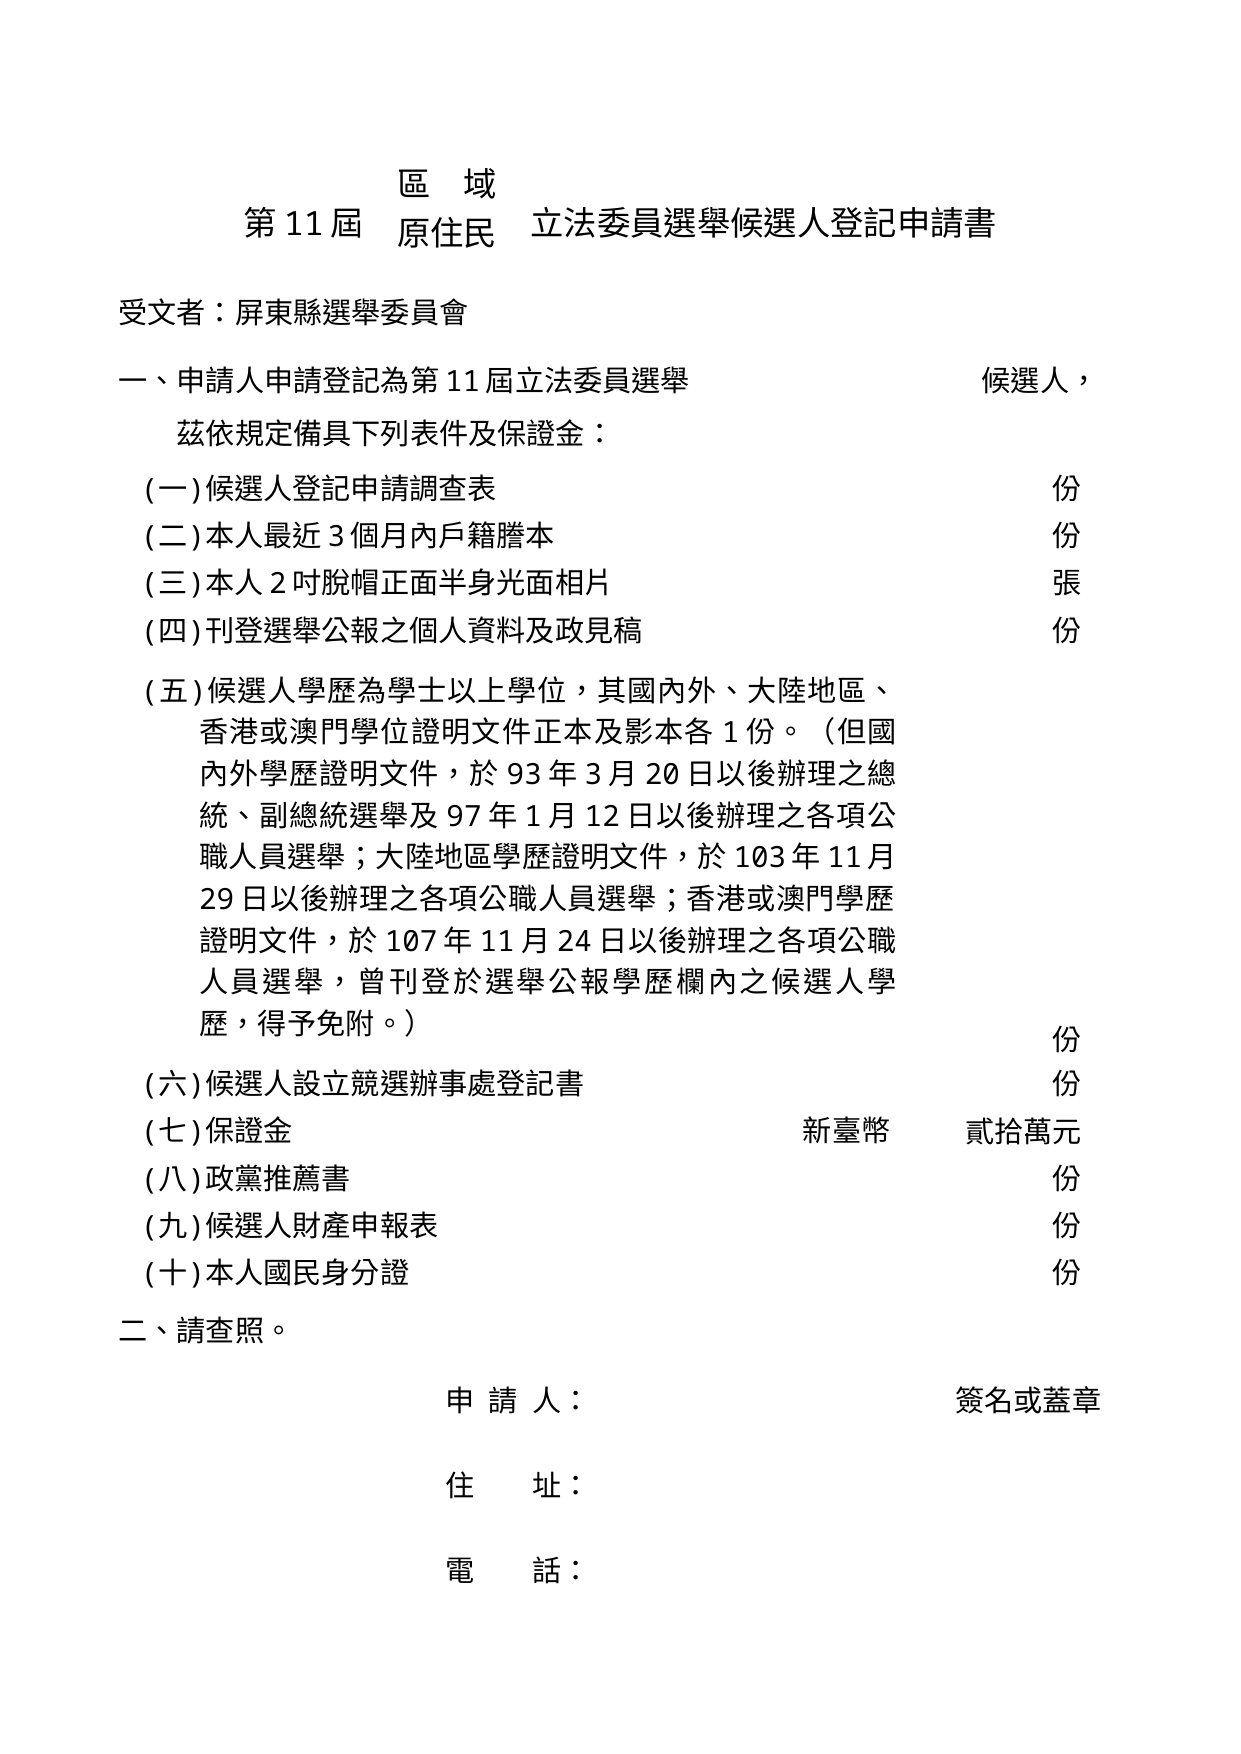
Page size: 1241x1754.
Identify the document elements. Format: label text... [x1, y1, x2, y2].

text 電 話： [445, 1547, 1122, 1589]
table_cell (八)政黨推薦書 [129, 1153, 908, 1200]
table_cell (九)候選人財產申報表 [129, 1200, 908, 1247]
table_cell 份 [908, 510, 1092, 558]
table_cell 張 [908, 558, 1092, 605]
table_cell (六)候選人設立競選辦事處登記書 [129, 1058, 908, 1106]
text 一、申請人申請登記為第11屆立法委員選舉 候選人，茲依規定備具下列表件及保證金： [118, 357, 1122, 452]
text 住 址： [445, 1462, 1122, 1505]
table_cell (十)本人國民身分證 [129, 1248, 908, 1295]
table_cell 貳拾萬元 [908, 1106, 1092, 1153]
table_cell (四)刊登選舉公報之個人資料及政見稿 [129, 605, 908, 652]
table_cell (三)本人2吋脫帽正面半身光面相片 [129, 558, 908, 605]
table_header (一)候選人登記申請調查表 [129, 463, 908, 510]
table_cell (五)候選人學歷為學士以上學位，其國內外、大陸地區、香港或澳門學位證明文件正本及影本各1份。（但國內外學歷證明文件，於93年3月20日以後辦理之總統、副總統選舉及97年1月12日以後辦理之各項公職人員選舉；大陸地區學歷證明文件，於103年11月29日以後辦理之各項公職人員選舉；香港或澳門學歷證明文件，於107年11月24日以後辦理之各項公職人員選舉，曾刊登於選舉公報學歷欄內之候選人學歷，得予免附。） [129, 652, 908, 1058]
table_cell 份 [908, 1058, 1092, 1106]
text 第11屆 區 域原住民 立法委員選舉候選人登記申請書 [118, 158, 1122, 254]
table_cell (二)本人最近3個月內戶籍謄本 [129, 510, 908, 558]
table_cell 份 [908, 605, 1092, 652]
text 申 請 人： 簽名或蓋章 [445, 1378, 1122, 1420]
text 受文者：屏東縣選舉委員會 [118, 290, 1122, 332]
text 二、請查照。 [118, 1307, 1122, 1349]
table_cell 份 [908, 1200, 1092, 1247]
table_cell (七)保證金 新臺幣 [129, 1106, 908, 1153]
table_cell 份 [908, 652, 1092, 1058]
table_cell 份 [908, 1153, 1092, 1200]
table_cell 份 [908, 1248, 1092, 1295]
table_header 份 [908, 463, 1092, 510]
